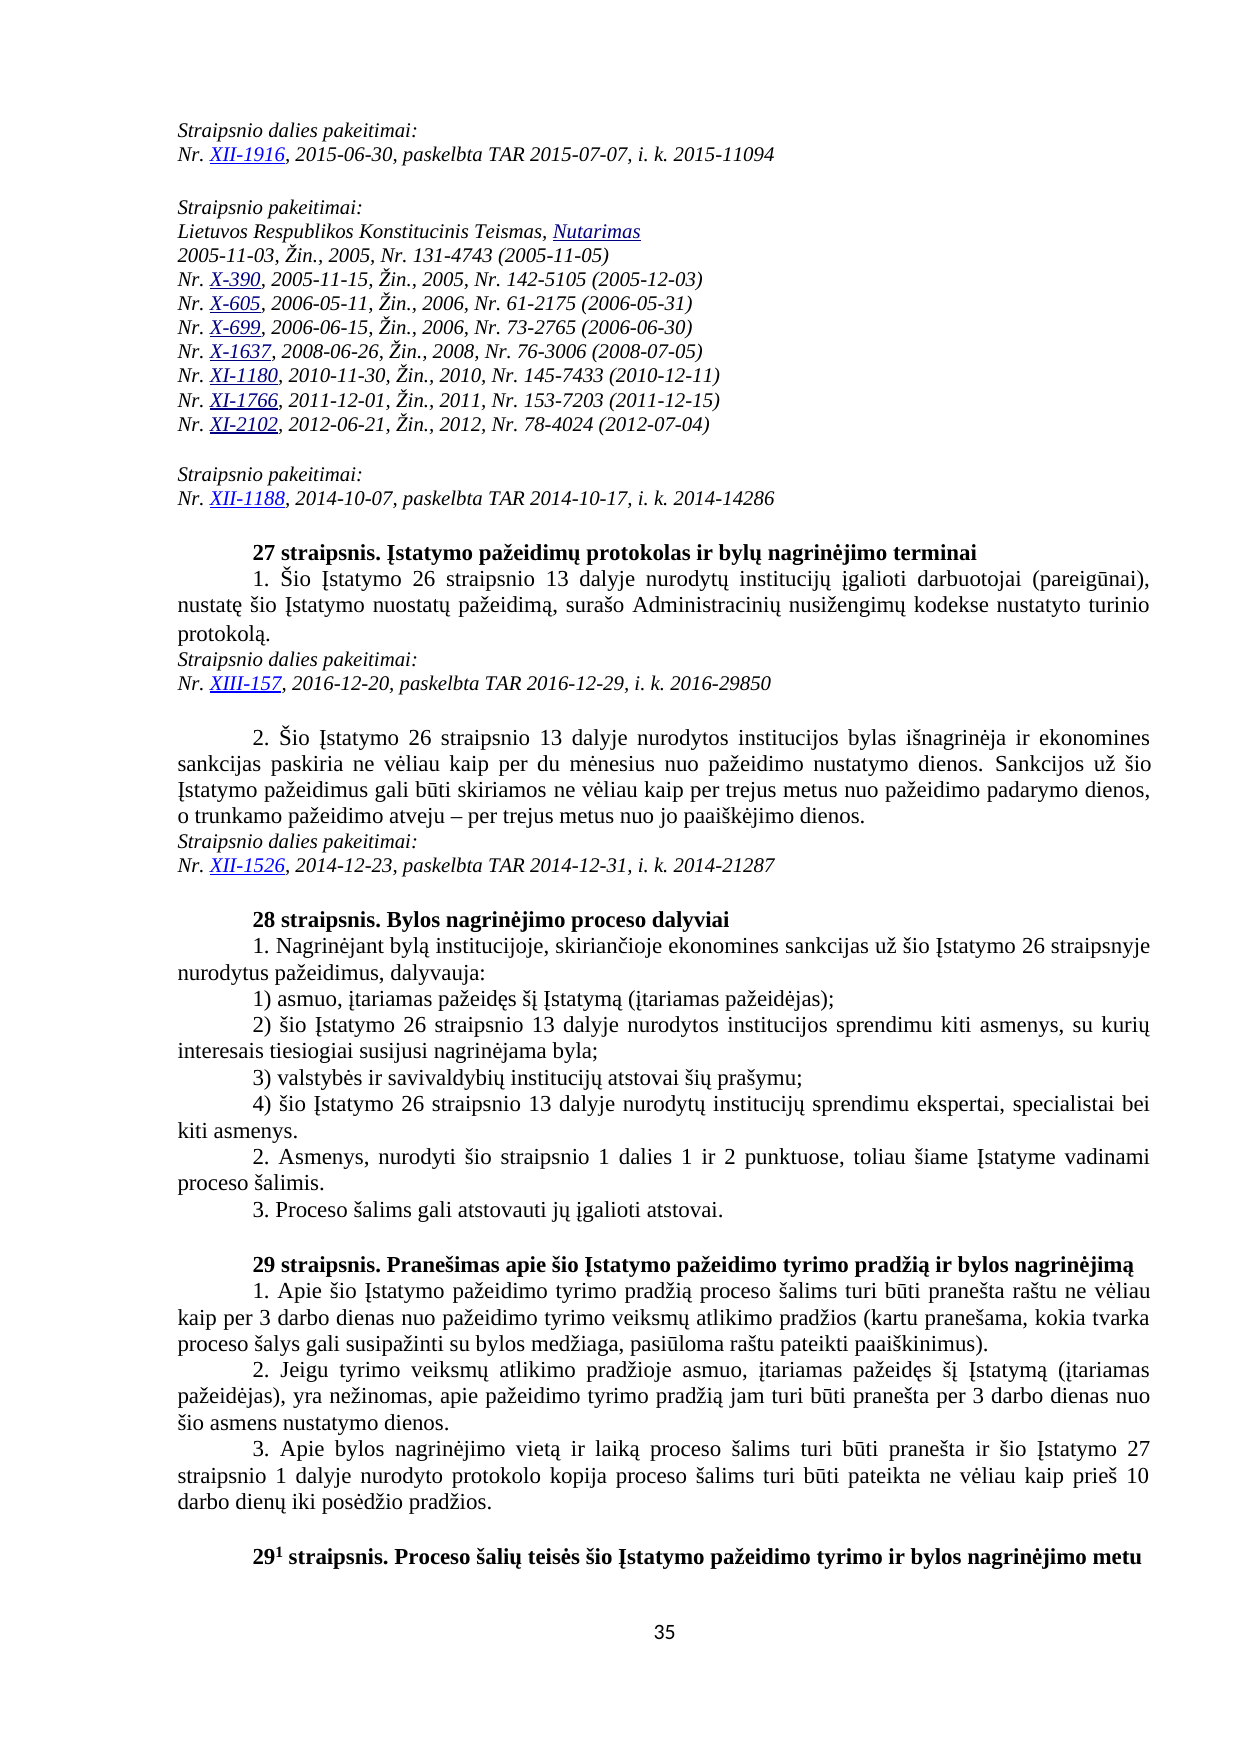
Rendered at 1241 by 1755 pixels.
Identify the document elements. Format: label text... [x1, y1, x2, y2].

text 1. Apie šio Įstatymo pažeidimo tyrimo pradžią proceso šalims turi būti pranešta raštu ne vėliau kaip per 3 darbo dienas nuo pažeidimo tyrimo veiksmų atlikimo pradžios (kartu pranešama, kokia tvarka proceso šalys gali susipažinti su bylos medžiaga, pasiūloma raštu pateikti paaiškinimus). [177, 1277, 1152, 1356]
text 27 straipsnis. Įstatymo pažeidimų protokolas ir bylų nagrinėjimo terminai [177, 539, 1152, 565]
text 28 straipsnis. Bylos nagrinėjimo proceso dalyviai [177, 906, 1152, 932]
text Nr. XI-1766, 2011-12-01, Žin., 2011, Nr. 153-7203 (2011-12-15) [177, 387, 1152, 412]
text 2005-11-03, Žin., 2005, Nr. 131-4743 (2005-11-05) [177, 243, 1152, 267]
text 1. Šio Įstatymo 26 straipsnio 13 dalyje nurodytų institucijų įgalioti darbuotojai (pareigūnai), nustatę šio Įstatymo nuostatų pažeidimą, surašo Administracinių nusižengimų kodekse nustatyto turinio protokolą. [177, 565, 1152, 647]
text Nr. X-699, 2006-06-15, Žin., 2006, Nr. 73-2765 (2006-06-30) [177, 315, 1152, 339]
text Nr. XIII-157, 2016-12-20, paskelbta TAR 2016-12-29, i. k. 2016-29850 [177, 671, 1152, 695]
text 2) šio Įstatymo 26 straipsnio 13 dalyje nurodytos institucijos sprendimu kiti asmenys, su kurių interesais tiesiogiai susijusi nagrinėjama byla; [177, 1011, 1152, 1064]
text Straipsnio pakeitimai: [177, 462, 1152, 486]
text 4) šio Įstatymo 26 straipsnio 13 dalyje nurodytų institucijų sprendimu ekspertai, specialistai bei kiti asmenys. [177, 1090, 1152, 1143]
text 29 straipsnis. Pranešimas apie šio Įstatymo pažeidimo tyrimo pradžią ir bylos nagrinėjimą [252, 1251, 1152, 1277]
text 3. Apie bylos nagrinėjimo vietą ir laiką proceso šalims turi būti pranešta ir šio Įstatymo 27 straipsnio 1 dalyje nurodyto protokolo kopija proceso šalims turi būti pateikta ne vėliau kaip prieš 10 darbo dienų iki posėdžio pradžios. [177, 1435, 1152, 1514]
text 3) valstybės ir savivaldybių institucijų atstovai šių prašymu; [177, 1064, 1152, 1090]
text Straipsnio dalies pakeitimai: [177, 829, 1152, 853]
text Lietuvos Respublikos Konstitucinis Teismas, Nutarimas [177, 219, 1152, 243]
text 1) asmuo, įtariamas pažeidęs šį Įstatymą (įtariamas pažeidėjas); [177, 985, 1152, 1011]
text 3. Proceso šalims gali atstovauti jų įgalioti atstovai. [177, 1196, 1152, 1222]
text Straipsnio dalies pakeitimai: [177, 647, 1152, 671]
text Nr. X-390, 2005-11-15, Žin., 2005, Nr. 142-5105 (2005-12-03) [177, 267, 1152, 291]
text Nr. XII-1188, 2014-10-07, paskelbta TAR 2014-10-17, i. k. 2014-14286 [177, 486, 1152, 510]
text Nr. X-1637, 2008-06-26, Žin., 2008, Nr. 76-3006 (2008-07-05) [177, 339, 1152, 363]
text Straipsnio dalies pakeitimai: [177, 118, 1152, 142]
text 1. Nagrinėjant bylą institucijoje, skiriančioje ekonomines sankcijas už šio Įstatymo 26 straipsnyje nurodytus pažeidimus, dalyvauja: [177, 932, 1152, 985]
text Nr. X-605, 2006-05-11, Žin., 2006, Nr. 61-2175 (2006-05-31) [177, 291, 1152, 315]
text 2. Asmenys, nurodyti šio straipsnio 1 dalies 1 ir 2 punktuose, toliau šiame Įstatyme vadinami proceso šalimis. [177, 1143, 1152, 1196]
text Nr. XII-1526, 2014-12-23, paskelbta TAR 2014-12-31, i. k. 2014-21287 [177, 853, 1152, 877]
text Nr. XII-1916, 2015-06-30, paskelbta TAR 2015-07-07, i. k. 2015-11094 [177, 142, 1152, 166]
text 2. Jeigu tyrimo veiksmų atlikimo pradžioje asmuo, įtariamas pažeidęs šį Įstatymą (įtariamas pažeidėjas), yra nežinomas, apie pažeidimo tyrimo pradžią jam turi būti pranešta per 3 darbo dienas nuo šio asmens nustatymo dienos. [177, 1356, 1152, 1435]
text Nr. XI-2102, 2012-06-21, Žin., 2012, Nr. 78-4024 (2012-07-04) [177, 412, 1152, 436]
text Nr. XI-1180, 2010-11-30, Žin., 2010, Nr. 145-7433 (2010-12-11) [177, 363, 1152, 387]
text 291 straipsnis. Proceso šalių teisės šio Įstatymo pažeidimo tyrimo ir bylos nagrinėjimo metu [252, 1543, 1152, 1569]
text 2. Šio Įstatymo 26 straipsnio 13 dalyje nurodytos institucijos bylas išnagrinėja ir ekonomines sankcijas paskiria ne vėliau kaip per du mėnesius nuo pažeidimo nustatymo dienos. Sankcijos už šio Įstatymo pažeidimus gali būti skiriamos ne vėliau kaip per trejus metus nuo pažeidimo padarymo dienos, o trunkamo pažeidimo atveju – per trejus metus nuo jo paaiškėjimo dienos. [177, 723, 1152, 829]
text Straipsnio pakeitimai: [177, 195, 1152, 219]
